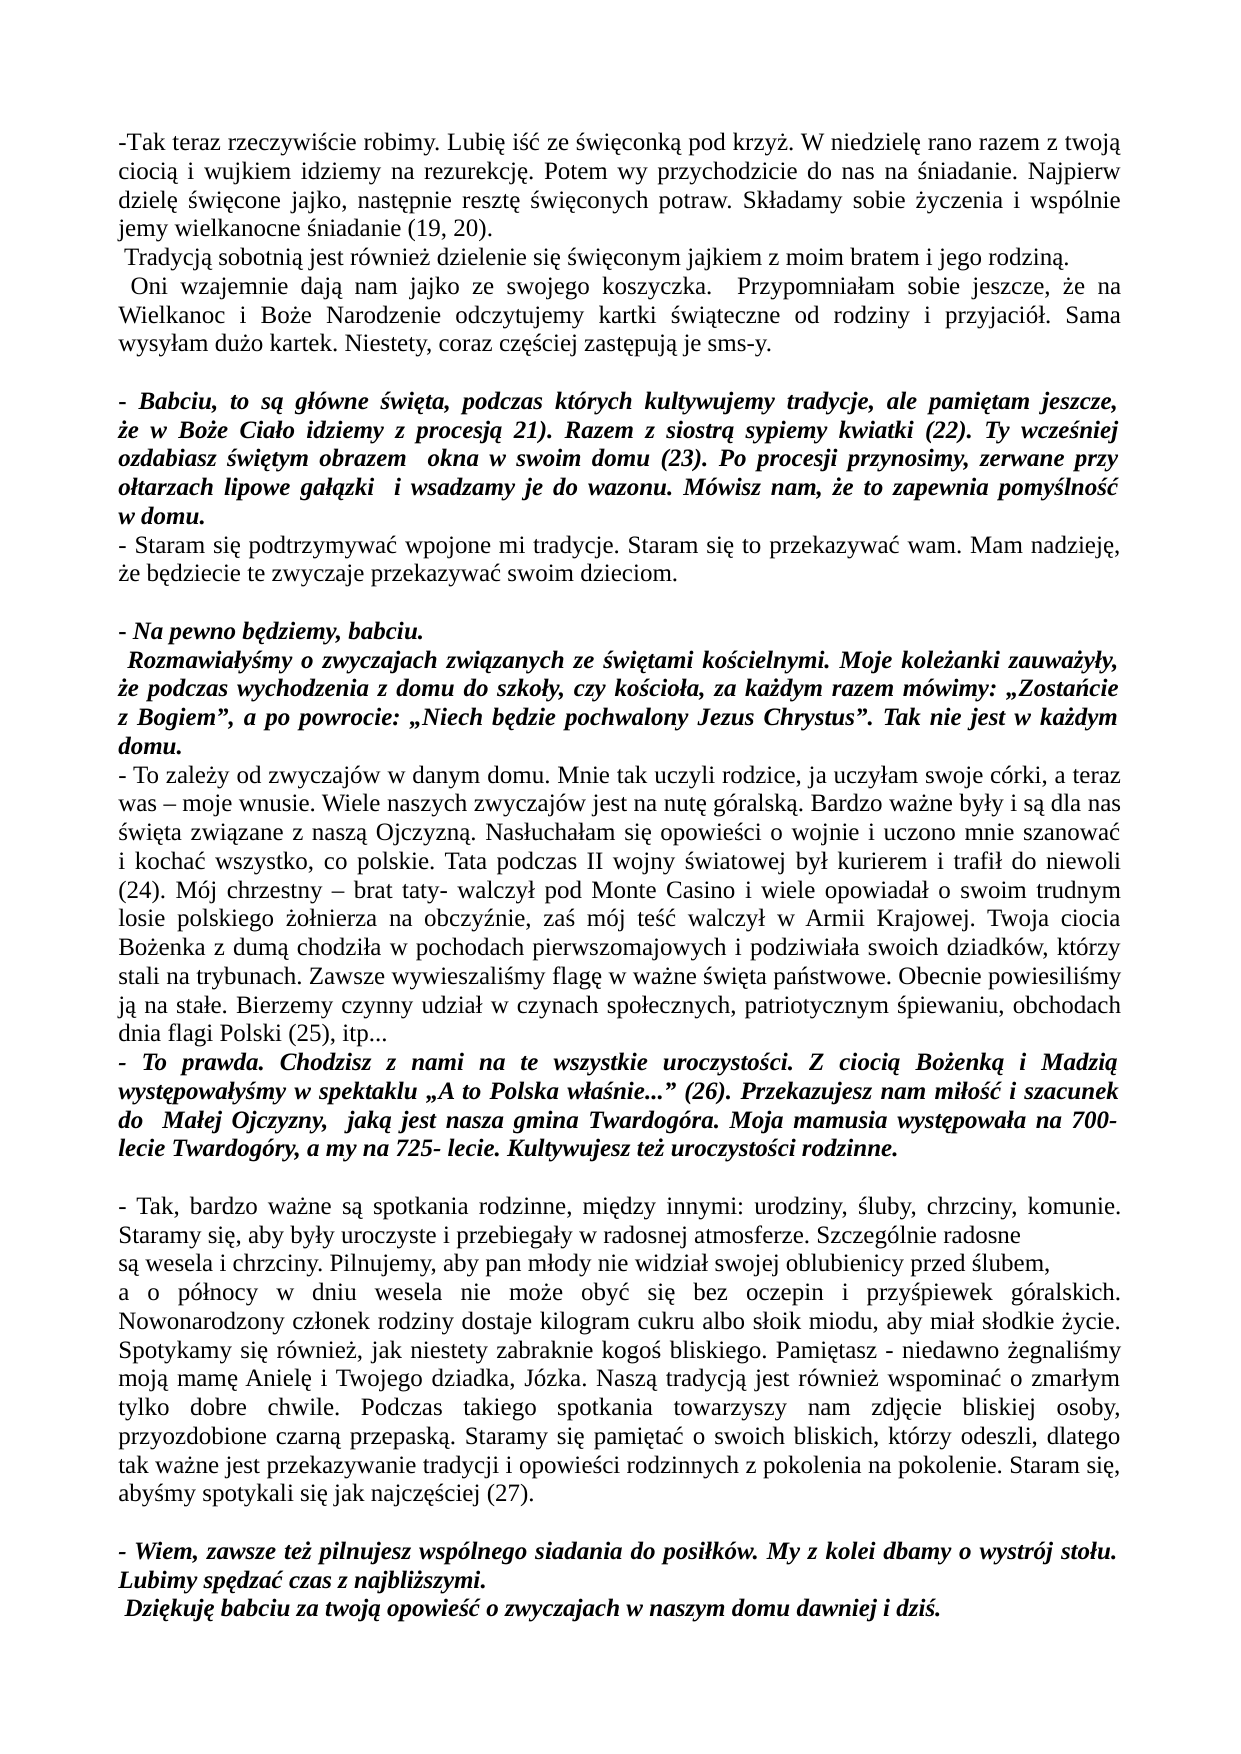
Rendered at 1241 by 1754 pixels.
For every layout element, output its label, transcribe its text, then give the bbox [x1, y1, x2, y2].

text są wesela i chrzciny. Pilnujemy, aby pan młody nie widział swojej oblubienicy przed ślubem, [118, 1248, 1122, 1277]
text - Na pewno będziemy, babciu. [118, 616, 1122, 645]
text - Wiem, zawsze też pilnujesz wspólnego siadania do posiłków. My z kolei dbamy o wystrój stołu. Lubimy spędzać czas z najbliższymi. [118, 1536, 1122, 1593]
text - Babciu, to są główne święta, podczas których kultywujemy tradycje, ale pamiętam jeszcze, że w Boże Ciało idziemy z procesją 21). Razem z siostrą sypiemy kwiatki (22). Ty wcześniej ozdabiasz świętym obrazem okna w swoim domu (23). Po procesji przynosimy, zerwane przy ołtarzach lipowe gałązki i wsadzamy je do wazonu. Mówisz nam, że to zapewnia pomyślność w domu. [118, 386, 1122, 530]
text Rozmawiałyśmy o zwyczajach związanych ze świętami kościelnymi. Moje koleżanki zauważyły, że podczas wychodzenia z domu do szkoły, czy kościoła, za każdym razem mówimy: „Zostańcie z Bogiem”, a po powrocie: „Niech będzie pochwalony Jezus Chrystus”. Tak nie jest w każdym domu. [118, 645, 1122, 760]
text Dziękuję babciu za twoją opowieść o zwyczajach w naszym domu dawniej i dziś. [118, 1593, 1122, 1622]
text - Tak, bardzo ważne są spotkania rodzinne, między innymi: urodziny, śluby, chrzciny, komunie. Staramy się, aby były uroczyste i przebiegały w radosnej atmosferze. Szczególnie radosne [118, 1191, 1122, 1248]
text -Tak teraz rzeczywiście robimy. Lubię iść ze święconką pod krzyż. W niedzielę rano razem z twoją ciocią i wujkiem idziemy na rezurekcję. Potem wy przychodzicie do nas na śniadanie. Najpierw dzielę święcone jajko, następnie resztę święconych potraw. Składamy sobie życzenia i wspólnie jemy wielkanocne śniadanie (19, 20). [118, 127, 1122, 242]
text - To prawda. Chodzisz z nami na te wszystkie uroczystości. Z ciocią Bożenką i Madzią występowałyśmy w spektaklu „A to Polska właśnie...” (26). Przekazujesz nam miłość i szacunek do Małej Ojczyzny, jaką jest nasza gmina Twardogóra. Moja mamusia występowała na 700- lecie Twardogóry, a my na 725- lecie. Kultywujesz też uroczystości rodzinne. [118, 1047, 1122, 1162]
text a o północy w dniu wesela nie może obyć się bez oczepin i przyśpiewek góralskich. Nowonarodzony członek rodziny dostaje kilogram cukru albo słoik miodu, aby miał słodkie życie. Spotykamy się również, jak niestety zabraknie kogoś bliskiego. Pamiętasz - niedawno żegnaliśmy moją mamę Anielę i Twojego dziadka, Józka. Naszą tradycją jest również wspominać o zmarłym tylko dobre chwile. Podczas takiego spotkania towarzyszy nam zdjęcie bliskiej osoby, przyozdobione czarną przepaską. Staramy się pamiętać o swoich bliskich, którzy odeszli, dlatego tak ważne jest przekazywanie tradycji i opowieści rodzinnych z pokolenia na pokolenie. Staram się, abyśmy spotykali się jak najczęściej (27). [118, 1277, 1122, 1507]
text Oni wzajemnie dają nam jajko ze swojego koszyczka. Przypomniałam sobie jeszcze, że na Wielkanoc i Boże Narodzenie odczytujemy kartki świąteczne od rodziny i przyjaciół. Sama wysyłam dużo kartek. Niestety, coraz częściej zastępują je sms-y. [118, 271, 1122, 357]
text - To zależy od zwyczajów w danym domu. Mnie tak uczyli rodzice, ja uczyłam swoje córki, a teraz was – moje wnusie. Wiele naszych zwyczajów jest na nutę góralską. Bardzo ważne były i są dla nas święta związane z naszą Ojczyzną. Nasłuchałam się opowieści o wojnie i uczono mnie szanować i kochać wszystko, co polskie. Tata podczas II wojny światowej był kurierem i trafił do niewoli (24). Mój chrzestny – brat taty- walczył pod Monte Casino i wiele opowiadał o swoim trudnym losie polskiego żołnierza na obczyźnie, zaś mój teść walczył w Armii Krajowej. Twoja ciocia Bożenka z dumą chodziła w pochodach pierwszomajowych i podziwiała swoich dziadków, którzy stali na trybunach. Zawsze wywieszaliśmy flagę w ważne święta państwowe. Obecnie powiesiliśmy ją na stałe. Bierzemy czynny udział w czynach społecznych, patriotycznym śpiewaniu, obchodach dnia flagi Polski (25), itp... [118, 760, 1122, 1047]
text Tradycją sobotnią jest również dzielenie się święconym jajkiem z moim bratem i jego rodziną. [118, 242, 1122, 271]
text - Staram się podtrzymywać wpojone mi tradycje. Staram się to przekazywać wam. Mam nadzieję, że będziecie te zwyczaje przekazywać swoim dzieciom. [118, 530, 1122, 587]
